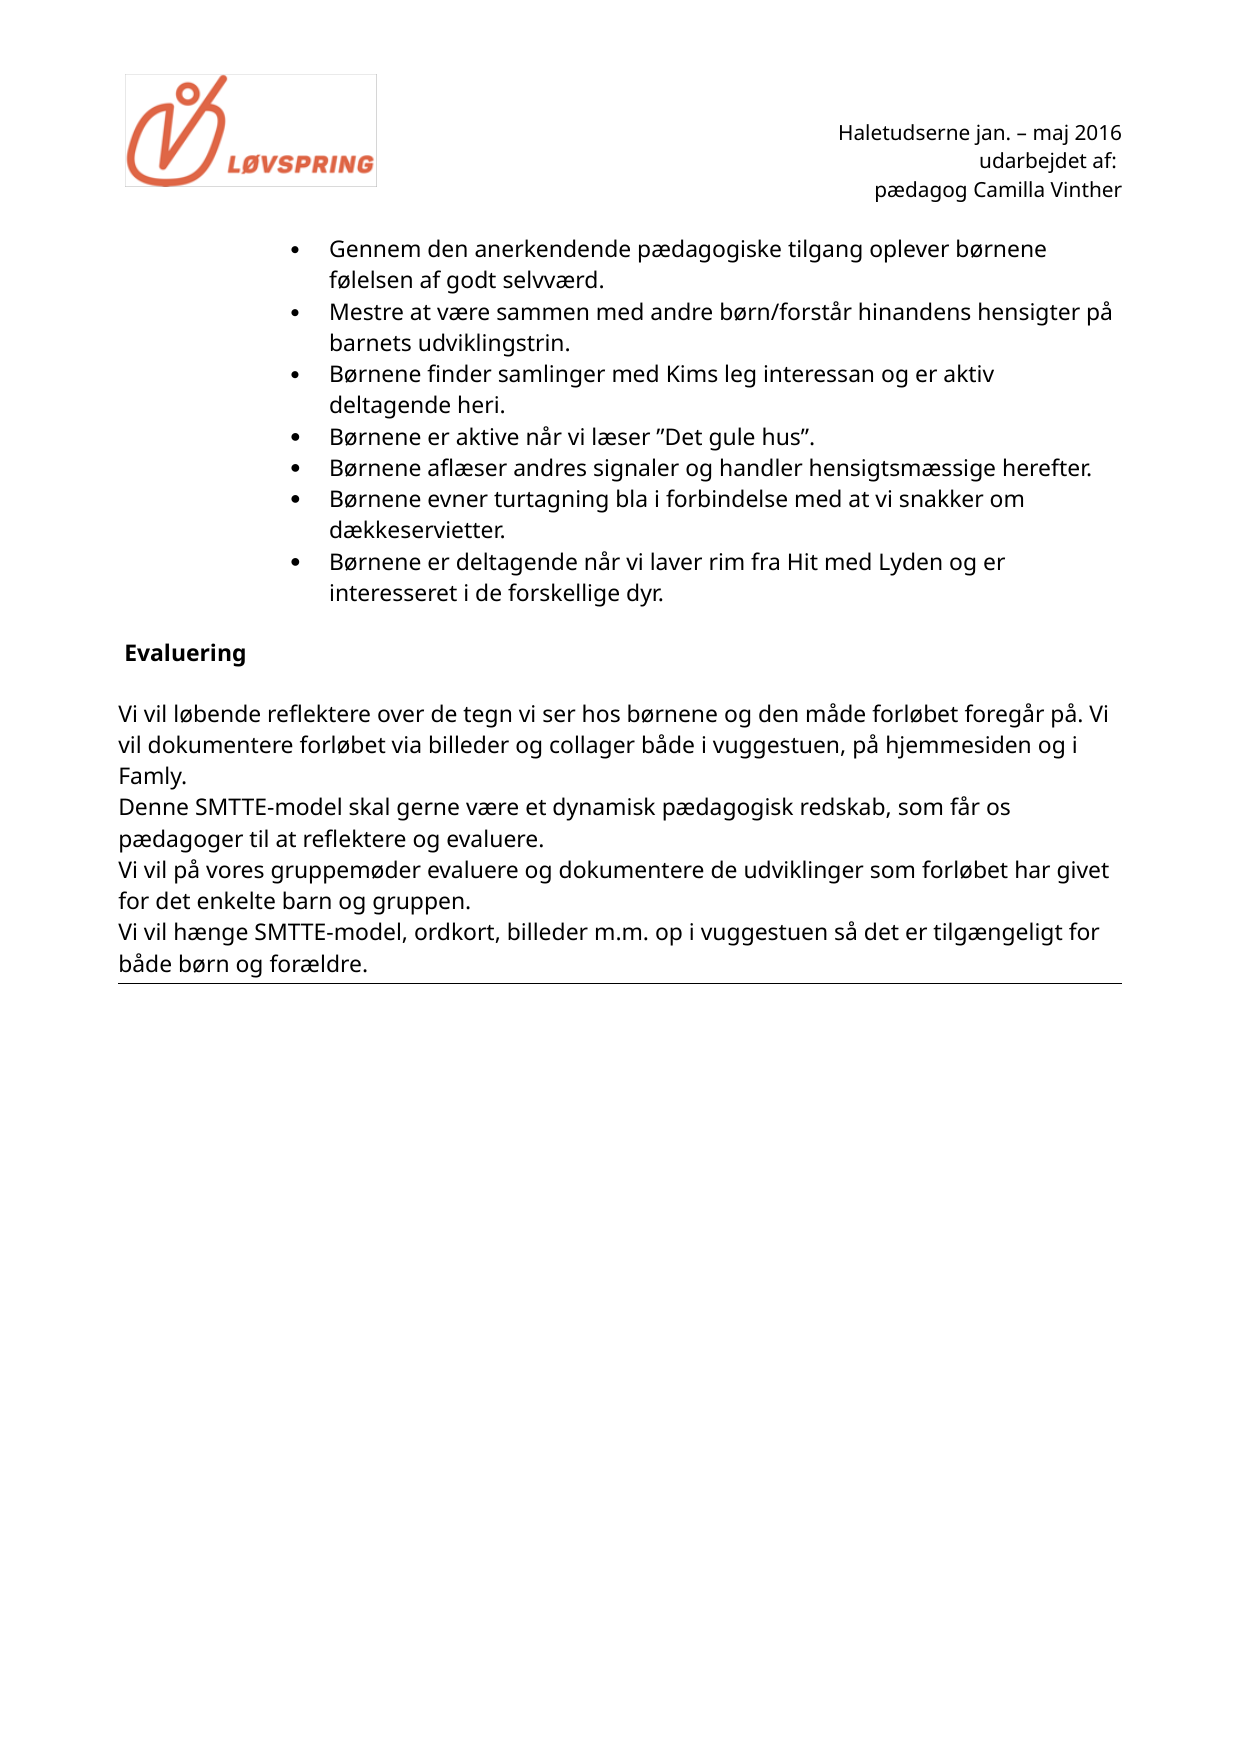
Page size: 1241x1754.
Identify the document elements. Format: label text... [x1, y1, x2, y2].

picture [124, 73, 378, 188]
list Børnene evner turtagning bla i forbindelse med at vi snakker om dækkeservietter. [291, 483, 1122, 545]
list Børnene aflæser andres signaler og handler hensigtsmæssige herefter. [291, 452, 1122, 483]
list Gennem den anerkendende pædagogiske tilgang oplever børnene følelsen af godt selvværd. [291, 233, 1122, 295]
list Mestre at være sammen med andre børn/forstår hinandens hensigter på barnets udviklingstrin. [291, 295, 1122, 358]
text Vi vil løbende reflektere over de tegn vi ser hos børnene og den måde forløbet foregår på. Vi vil dokumentere forløbet via billeder og collager både i vuggestuen, på hjemmesiden og i Famly. [118, 697, 1122, 791]
text Evaluering [118, 637, 1122, 668]
text Vi vil hænge SMTTE-model, ordkort, billeder m.m. op i vuggestuen så det er tilgængeligt for både børn og forældre. [118, 916, 1122, 983]
list Børnene finder samlinger med Kims leg interessan og er aktiv deltagende heri. [291, 358, 1122, 420]
text Vi vil på vores gruppemøder evaluere og dokumentere de udviklinger som forløbet har givet for det enkelte barn og gruppen. [118, 854, 1122, 916]
text Denne SMTTE-model skal gerne være et dynamisk pædagogisk redskab, som får os pædagoger til at reflektere og evaluere. [118, 791, 1122, 854]
list Børnene er deltagende når vi laver rim fra Hit med Lyden og er interesseret i de forskellige dyr. [291, 545, 1122, 608]
list Børnene er aktive når vi læser ”Det gule hus”. [291, 420, 1122, 452]
